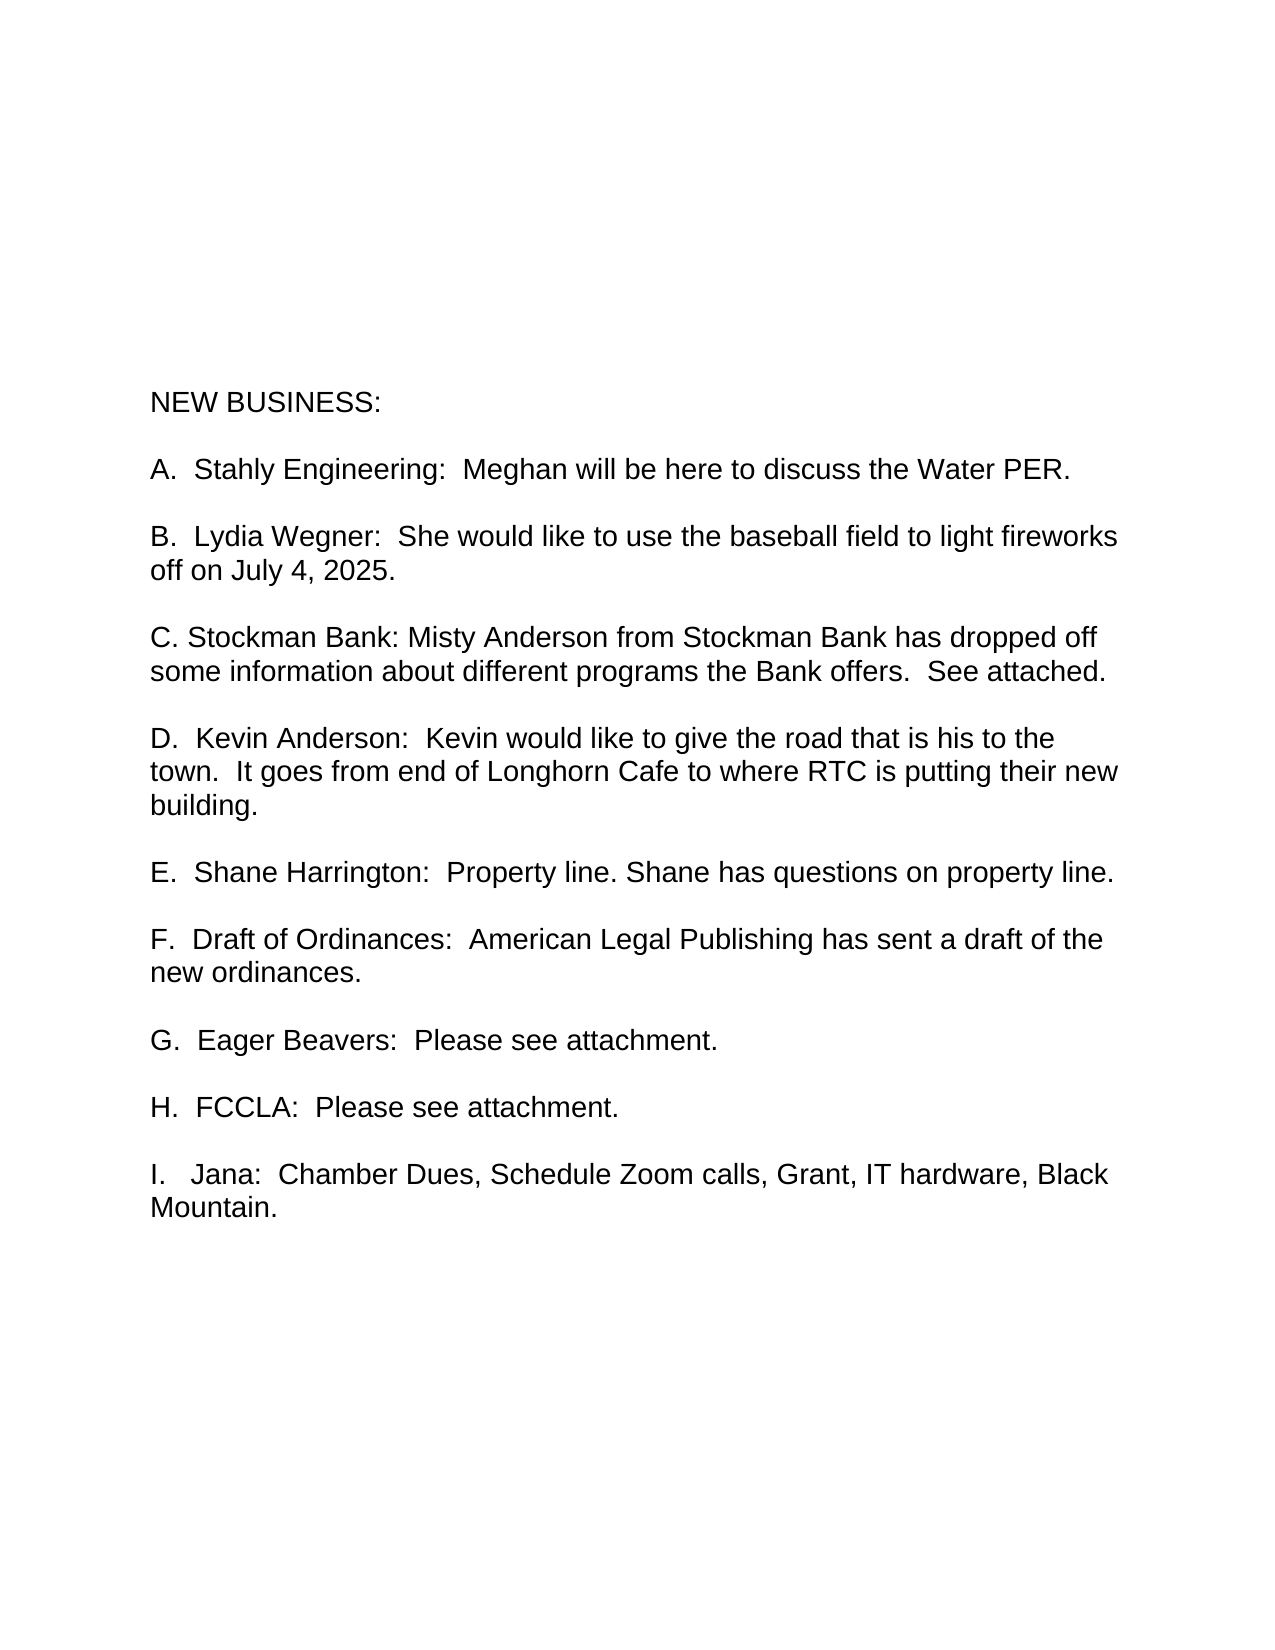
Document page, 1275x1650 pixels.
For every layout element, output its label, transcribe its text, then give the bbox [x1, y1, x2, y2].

text H. FCCLA: Please see attachment. [150, 1089, 1125, 1123]
text D. Kevin Anderson: Kevin would like to give the road that is his to the town. It goes from end of Longhorn Cafe to where RTC is putting their new building. [150, 721, 1125, 821]
text F. Draft of Ordinances: American Legal Publishing has sent a draft of the new ordinances. [150, 922, 1125, 989]
text NEW BUSINESS: [150, 385, 1125, 419]
text A. Stahly Engineering: Meghan will be here to discuss the Water PER. [150, 452, 1125, 486]
text E. Shane Harrington: Property line. Shane has questions on property line. [150, 855, 1125, 888]
text I. Jana: Chamber Dues, Schedule Zoom calls, Grant, IT hardware, Black Mountain. [150, 1157, 1125, 1224]
text B. Lydia Wegner: She would like to use the baseball field to light fireworks off on July 4, 2025. [150, 519, 1125, 586]
text C. Stockman Bank: Misty Anderson from Stockman Bank has dropped off some information about different programs the Bank offers. See attached. [150, 620, 1125, 687]
text G. Eager Beavers: Please see attachment. [150, 1022, 1125, 1056]
